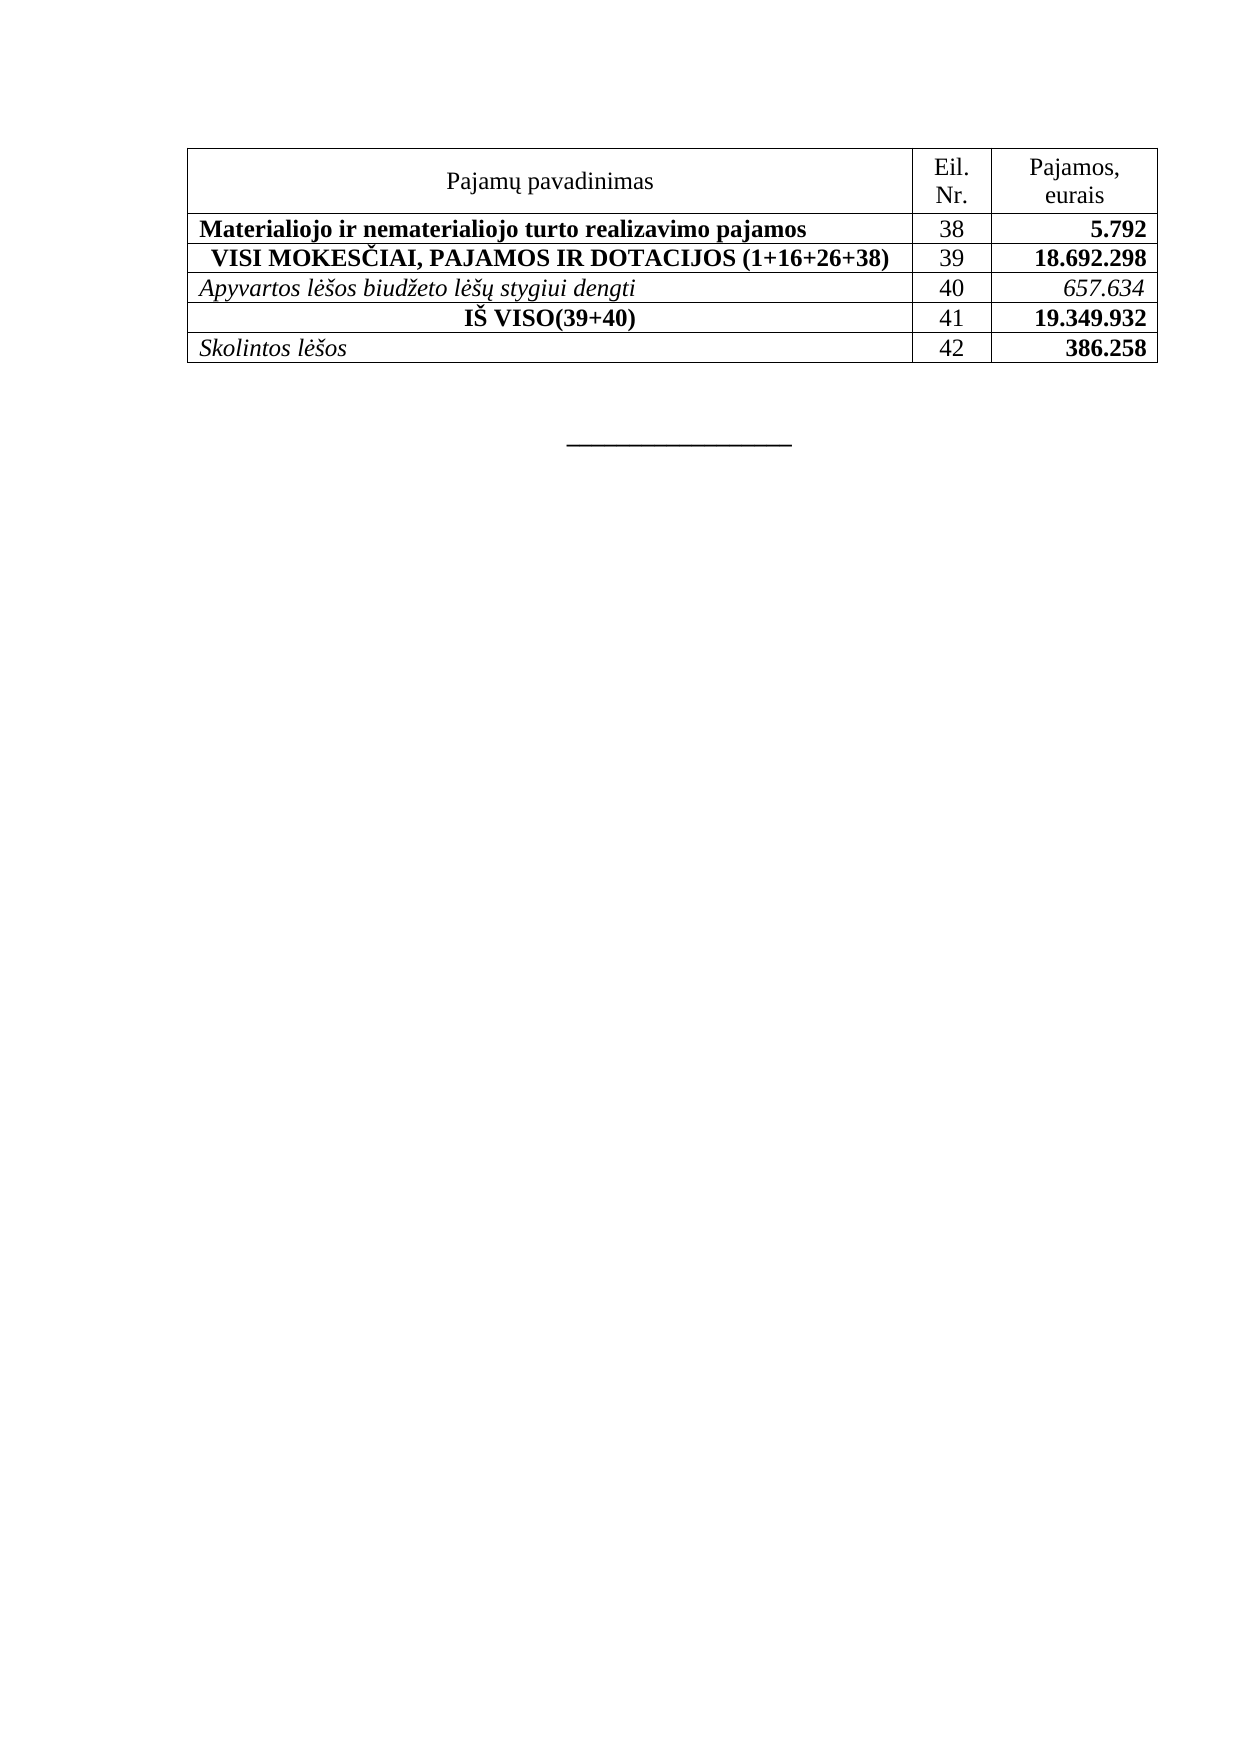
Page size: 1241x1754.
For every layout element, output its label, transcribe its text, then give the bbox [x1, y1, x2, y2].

table_cell 19.349.932 [992, 303, 1157, 332]
table_header Eil. Nr. [913, 149, 991, 213]
text __________________ [177, 420, 1181, 449]
table_header Pajamų pavadinimas [188, 149, 912, 213]
table_cell VISI MOKESČIAI, PAJAMOS IR DOTACIJOS (1+16+26+38) [188, 244, 912, 272]
table_cell Skolintos lėšos [188, 333, 912, 362]
table_header Pajamos, eurais [992, 149, 1157, 213]
table_cell 5.792 [992, 214, 1157, 242]
table_cell Materialiojo ir nematerialiojo turto realizavimo pajamos [188, 214, 912, 242]
table_cell 39 [913, 244, 991, 272]
table_cell IŠ VISO(39+40) [188, 303, 912, 332]
table_cell 657.634 [992, 273, 1157, 302]
table_cell Apyvartos lėšos biudžeto lėšų stygiui dengti [188, 273, 912, 302]
table_cell 42 [913, 333, 991, 362]
table_cell 41 [913, 303, 991, 332]
table_cell 18.692.298 [992, 244, 1157, 272]
table_cell 386.258 [992, 333, 1157, 362]
table_cell 38 [913, 214, 991, 242]
table_cell 40 [913, 273, 991, 302]
